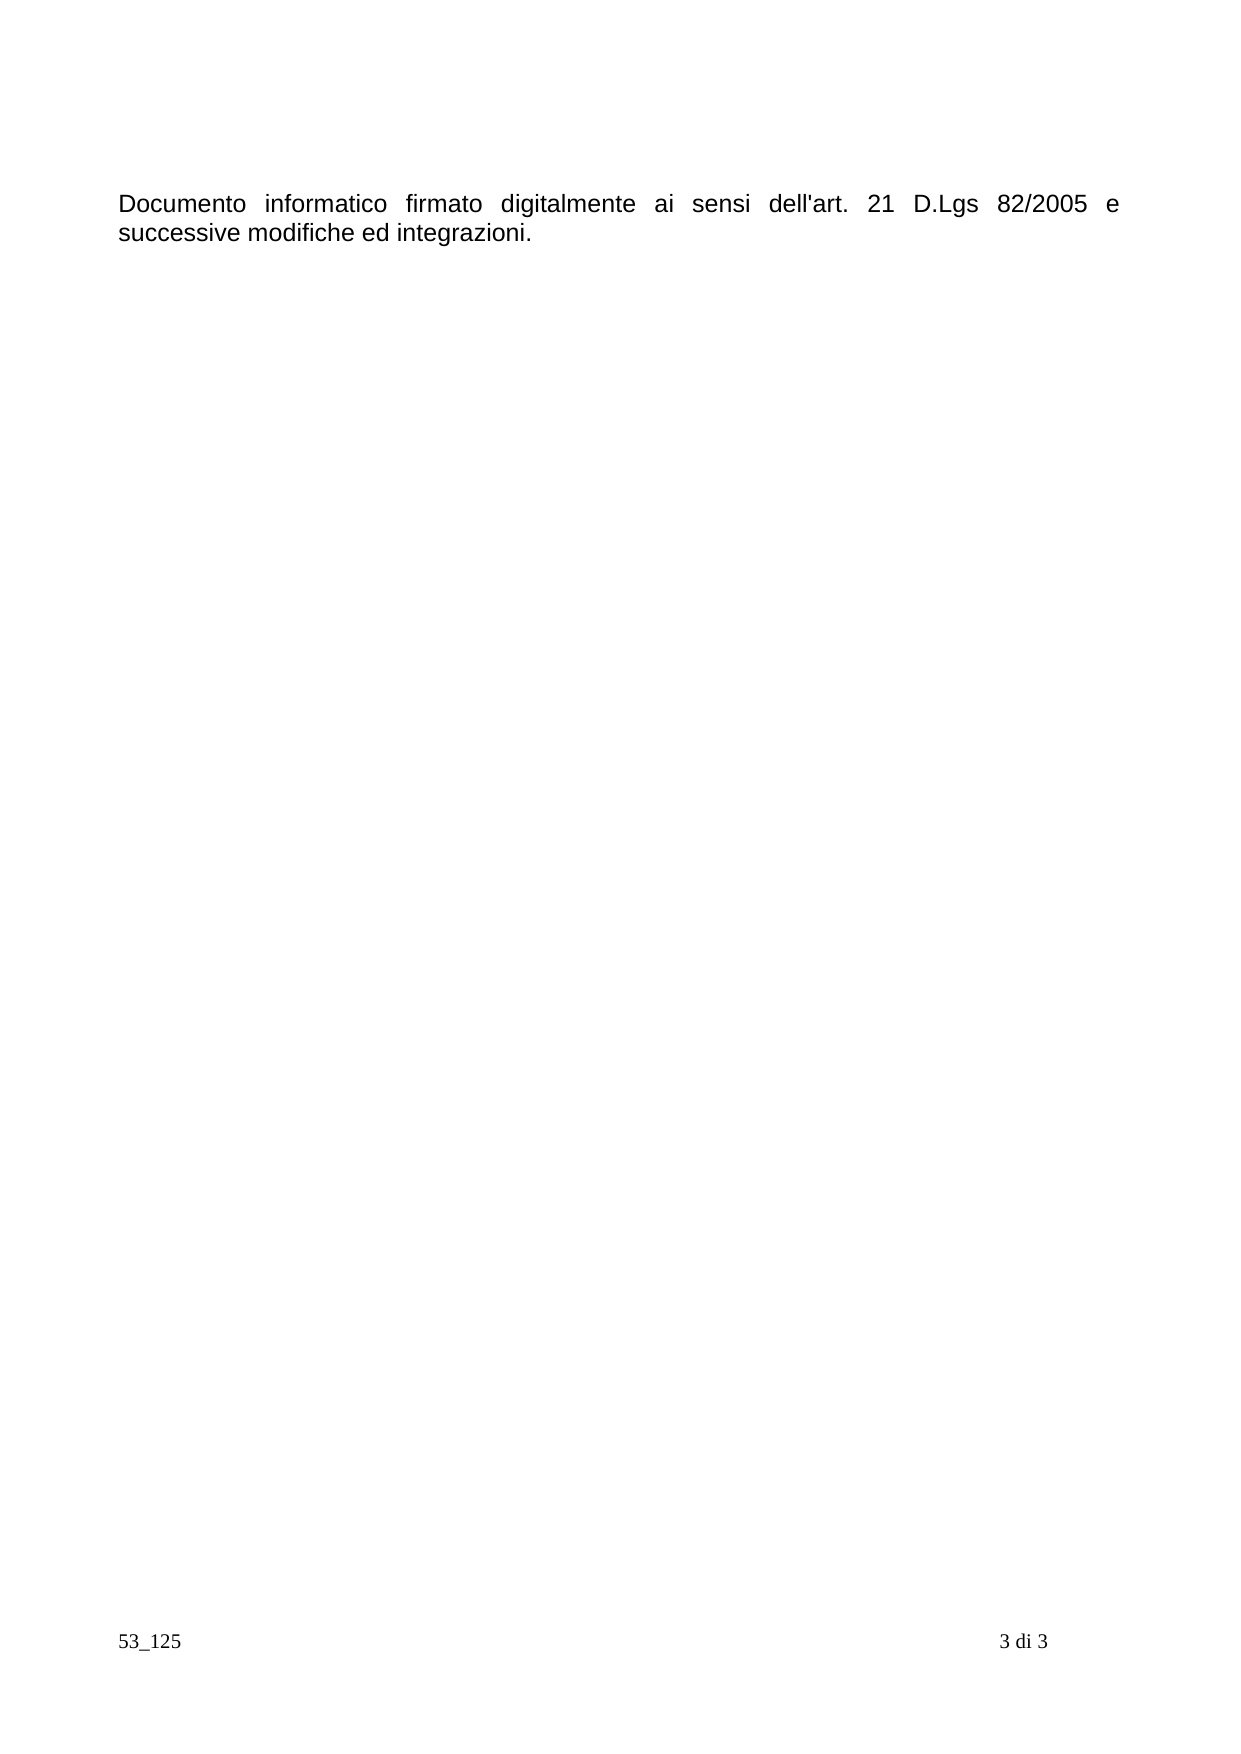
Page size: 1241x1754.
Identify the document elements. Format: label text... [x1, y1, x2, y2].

text Documento informatico firmato digitalmente ai sensi dell'art. 21 D.Lgs 82/2005 e successive modifiche ed integrazioni. [118, 189, 1122, 247]
